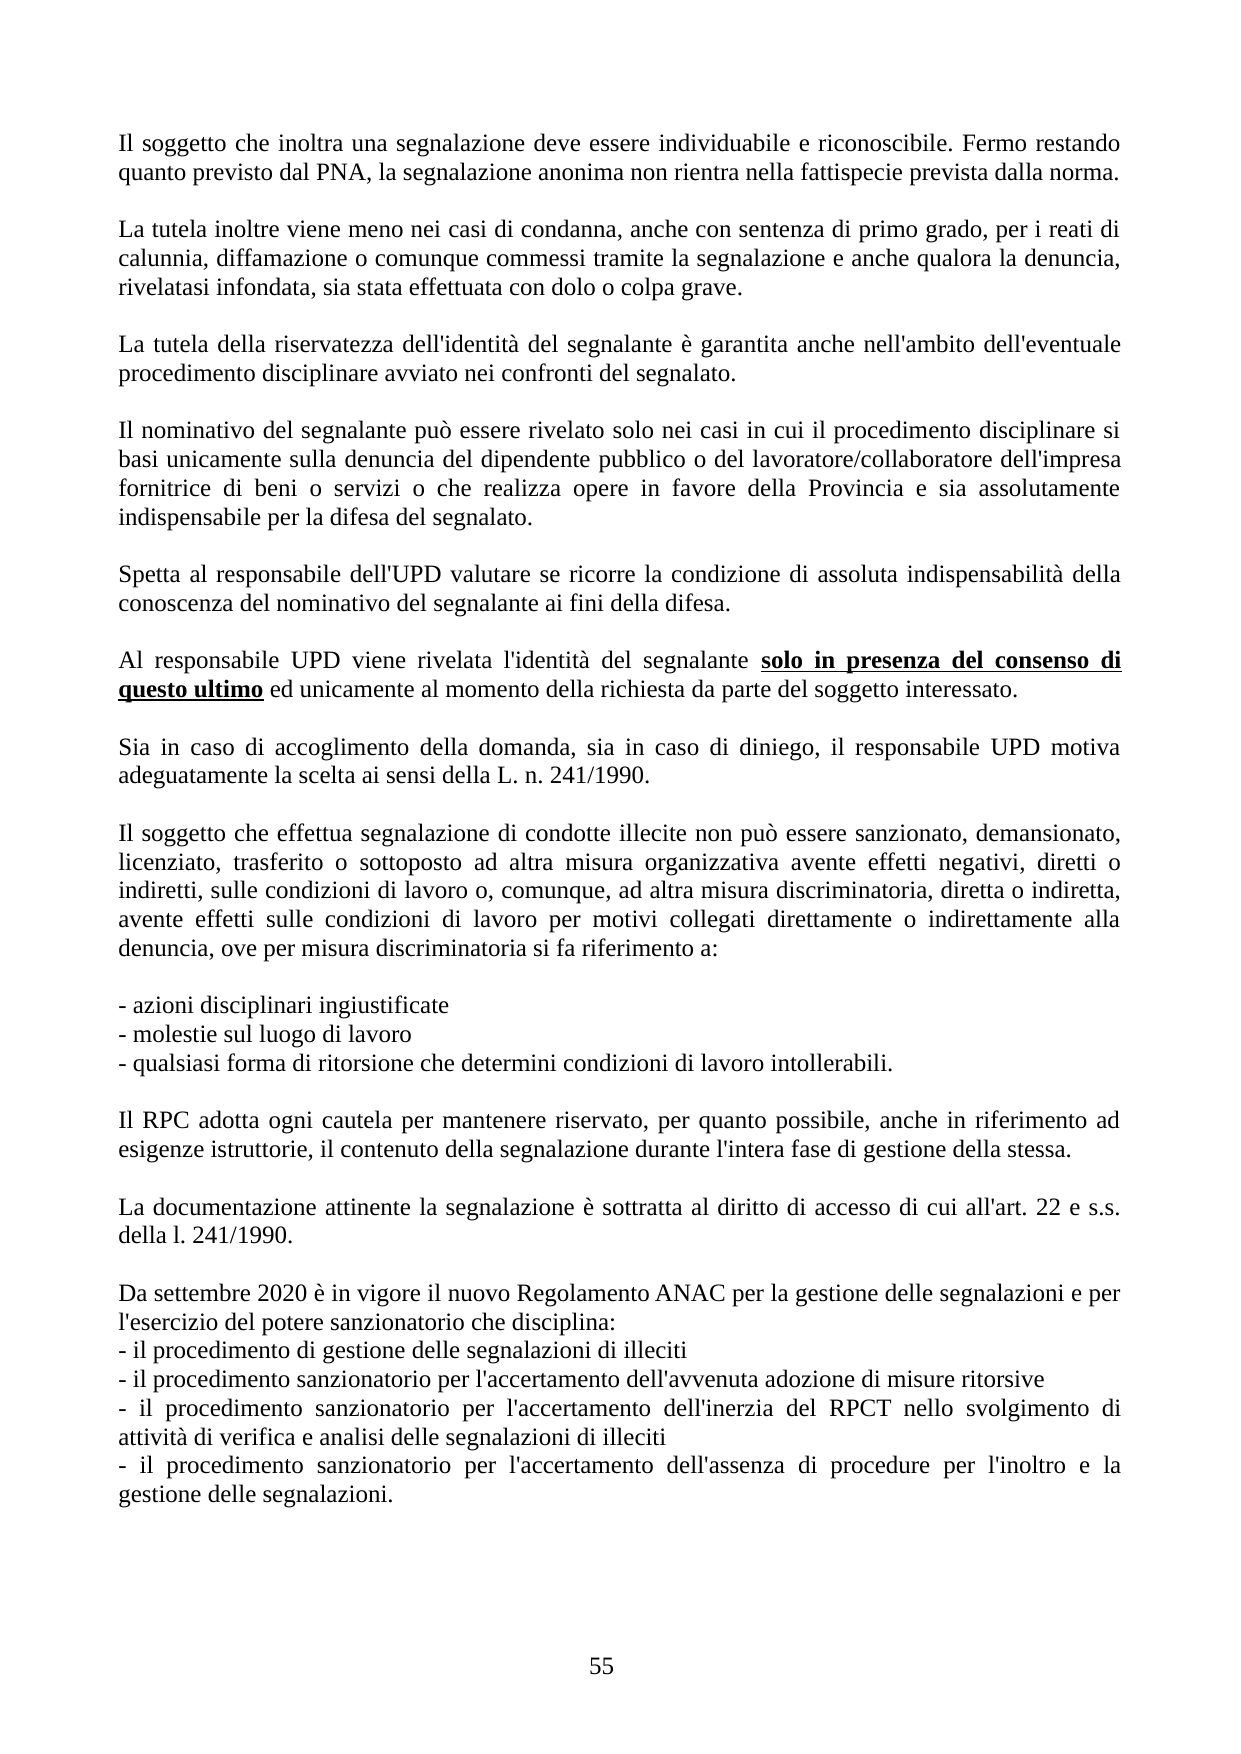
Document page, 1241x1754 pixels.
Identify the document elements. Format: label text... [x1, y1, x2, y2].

text Il nominativo del segnalante può essere rivelato solo nei casi in cui il procedimento disciplinare si basi unicamente sulla denuncia del dipendente pubblico o del lavoratore/collaboratore dell'impresa fornitrice di beni o servizi o che realizza opere in favore della Provincia e sia assolutamente indispensabile per la difesa del segnalato. [118, 416, 1122, 531]
text Sia in caso di accoglimento della domanda, sia in caso di diniego, il responsabile UPD motiva adeguatamente la scelta ai sensi della L. n. 241/1990. [118, 732, 1122, 789]
text - il procedimento sanzionatorio per l'accertamento dell'inerzia del RPCT nello svolgimento di attività di verifica e analisi delle segnalazioni di illeciti [118, 1393, 1122, 1451]
text La documentazione attinente la segnalazione è sottratta al diritto di accesso di cui all'art. 22 e s.s. della l. 241/1990. [118, 1192, 1122, 1249]
text - molestie sul luogo di lavoro [118, 1019, 1122, 1048]
text Il soggetto che effettua segnalazione di condotte illecite non può essere sanzionato, demansionato, licenziato, trasferito o sottoposto ad altra misura organizzativa avente effetti negativi, diretti o indiretti, sulle condizioni di lavoro o, comunque, ad altra misura discriminatoria, diretta o indiretta, avente effetti sulle condizioni di lavoro per motivi collegati direttamente o indirettamente alla denuncia, ove per misura discriminatoria si fa riferimento a: [118, 818, 1122, 962]
text Spetta al responsabile dell'UPD valutare se ricorre la condizione di assoluta indispensabilità della conoscenza del nominativo del segnalante ai fini della difesa. [118, 559, 1122, 617]
text La tutela inoltre viene meno nei casi di condanna, anche con sentenza di primo grado, per i reati di calunnia, diffamazione o comunque commessi tramite la segnalazione e anche qualora la denuncia, rivelatasi infondata, sia stata effettuata con dolo o colpa grave. [118, 214, 1122, 301]
text La tutela della riservatezza dell'identità del segnalante è garantita anche nell'ambito dell'eventuale procedimento disciplinare avviato nei confronti del segnalato. [118, 329, 1122, 387]
text - azioni disciplinari ingiustificate [118, 991, 1122, 1019]
text - il procedimento sanzionatorio per l'accertamento dell'avvenuta adozione di misure ritorsive [118, 1364, 1122, 1393]
text - il procedimento di gestione delle segnalazioni di illeciti [118, 1336, 1122, 1364]
text Da settembre 2020 è in vigore il nuovo Regolamento ANAC per la gestione delle segnalazioni e per l'esercizio del potere sanzionatorio che disciplina: [118, 1278, 1122, 1336]
text Il soggetto che inoltra una segnalazione deve essere individuabile e riconoscibile. Fermo restando quanto previsto dal PNA, la segnalazione anonima non rientra nella fattispecie prevista dalla norma. [118, 128, 1122, 186]
text Al responsabile UPD viene rivelata l'identità del segnalante solo in presenza del consenso di questo ultimo ed unicamente al momento della richiesta da parte del soggetto interessato. [118, 646, 1122, 703]
text Il RPC adotta ogni cautela per mantenere riservato, per quanto possibile, anche in riferimento ad esigenze istruttorie, il contenuto della segnalazione durante l'intera fase di gestione della stessa. [118, 1106, 1122, 1163]
text - il procedimento sanzionatorio per l'accertamento dell'assenza di procedure per l'inoltro e la gestione delle segnalazioni. [118, 1451, 1122, 1508]
text - qualsiasi forma di ritorsione che determini condizioni di lavoro intollerabili. [118, 1048, 1122, 1077]
